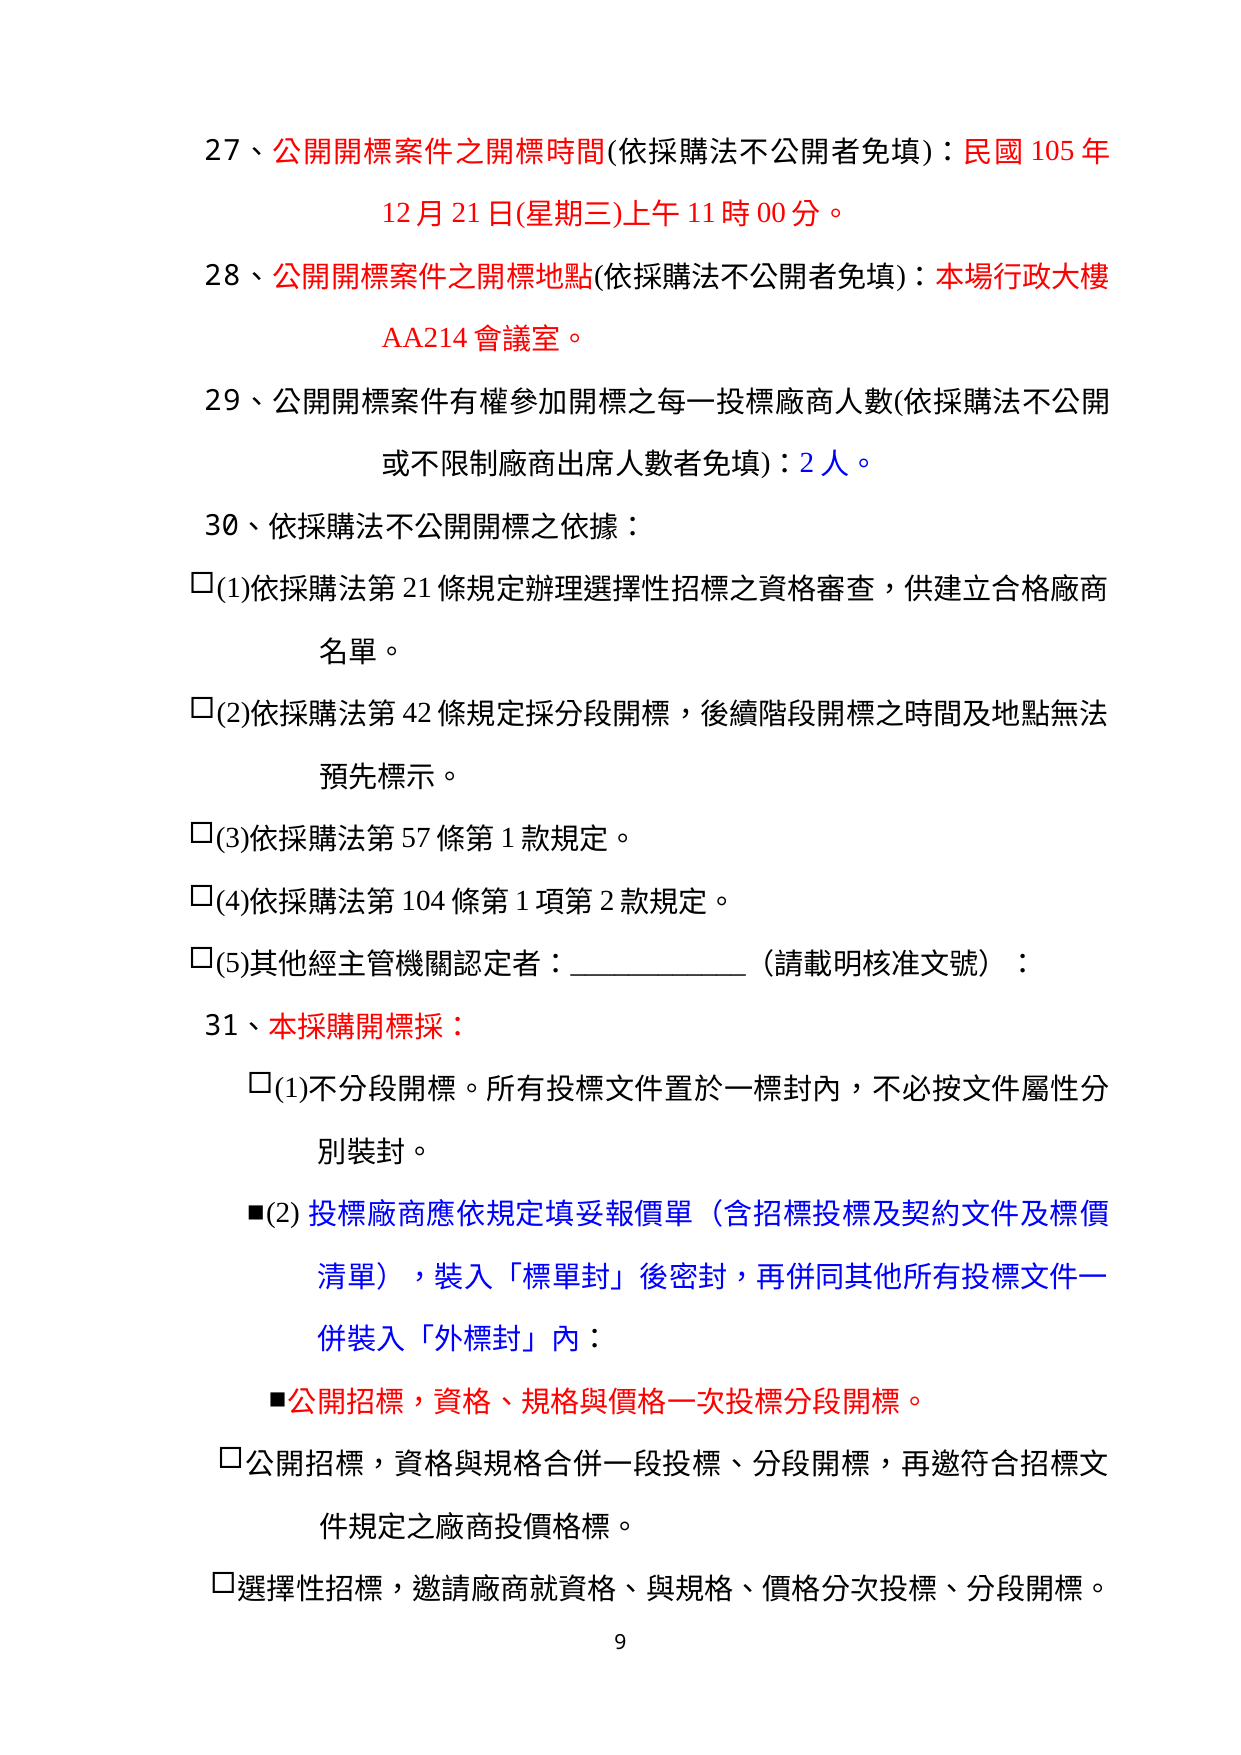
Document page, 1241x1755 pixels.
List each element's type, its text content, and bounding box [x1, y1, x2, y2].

text ■(2) 投標廠商應依規定填妥報價單（含招標投標及契約文件及標價清單），裝入「標單封」後密封，再併同其他所有投標文件一併裝入「外標封」內： [247, 1170, 1110, 1358]
text 選擇性招標，邀請廠商就資格、與規格、價格分次投標、分段開標。 [130, 1545, 1110, 1608]
text (3)依採購法第57條第1款規定。 [130, 795, 1110, 858]
text (5)其他經主管機關認定者：____________（請載明核准文號）： [130, 920, 1110, 983]
text (4)依採購法第104條第1項第2款規定。 [130, 858, 1110, 920]
text (1)不分段開標。所有投標文件置於一標封內，不必按文件屬性分別裝封。 [247, 1045, 1110, 1170]
text 公開招標，資格與規格合併一段投標、分段開標，再邀符合招標文件規定之廠商投價格標。 [130, 1420, 1110, 1545]
list 公開開標案件之開標地點(依採購法不公開者免填)：本場行政大樓AA214會議室。 [204, 233, 1110, 358]
text (2)依採購法第42條規定採分段開標，後續階段開標之時間及地點無法預先標示。 [130, 670, 1110, 795]
text ■公開招標，資格、規格與價格一次投標分段開標。 [247, 1358, 1110, 1420]
text (1)依採購法第21條規定辦理選擇性招標之資格審查，供建立合格廠商名單。 [130, 545, 1110, 670]
list 本採購開標採： [204, 983, 1110, 1045]
list 依採購法不公開開標之依據： [204, 483, 1110, 545]
list 公開開標案件之開標時間(依採購法不公開者免填)：民國105年12月21日(星期三)上午11時00分。 [204, 108, 1110, 233]
list 公開開標案件有權參加開標之每一投標廠商人數(依採購法不公開或不限制廠商出席人數者免填)：2人。 [204, 358, 1110, 483]
